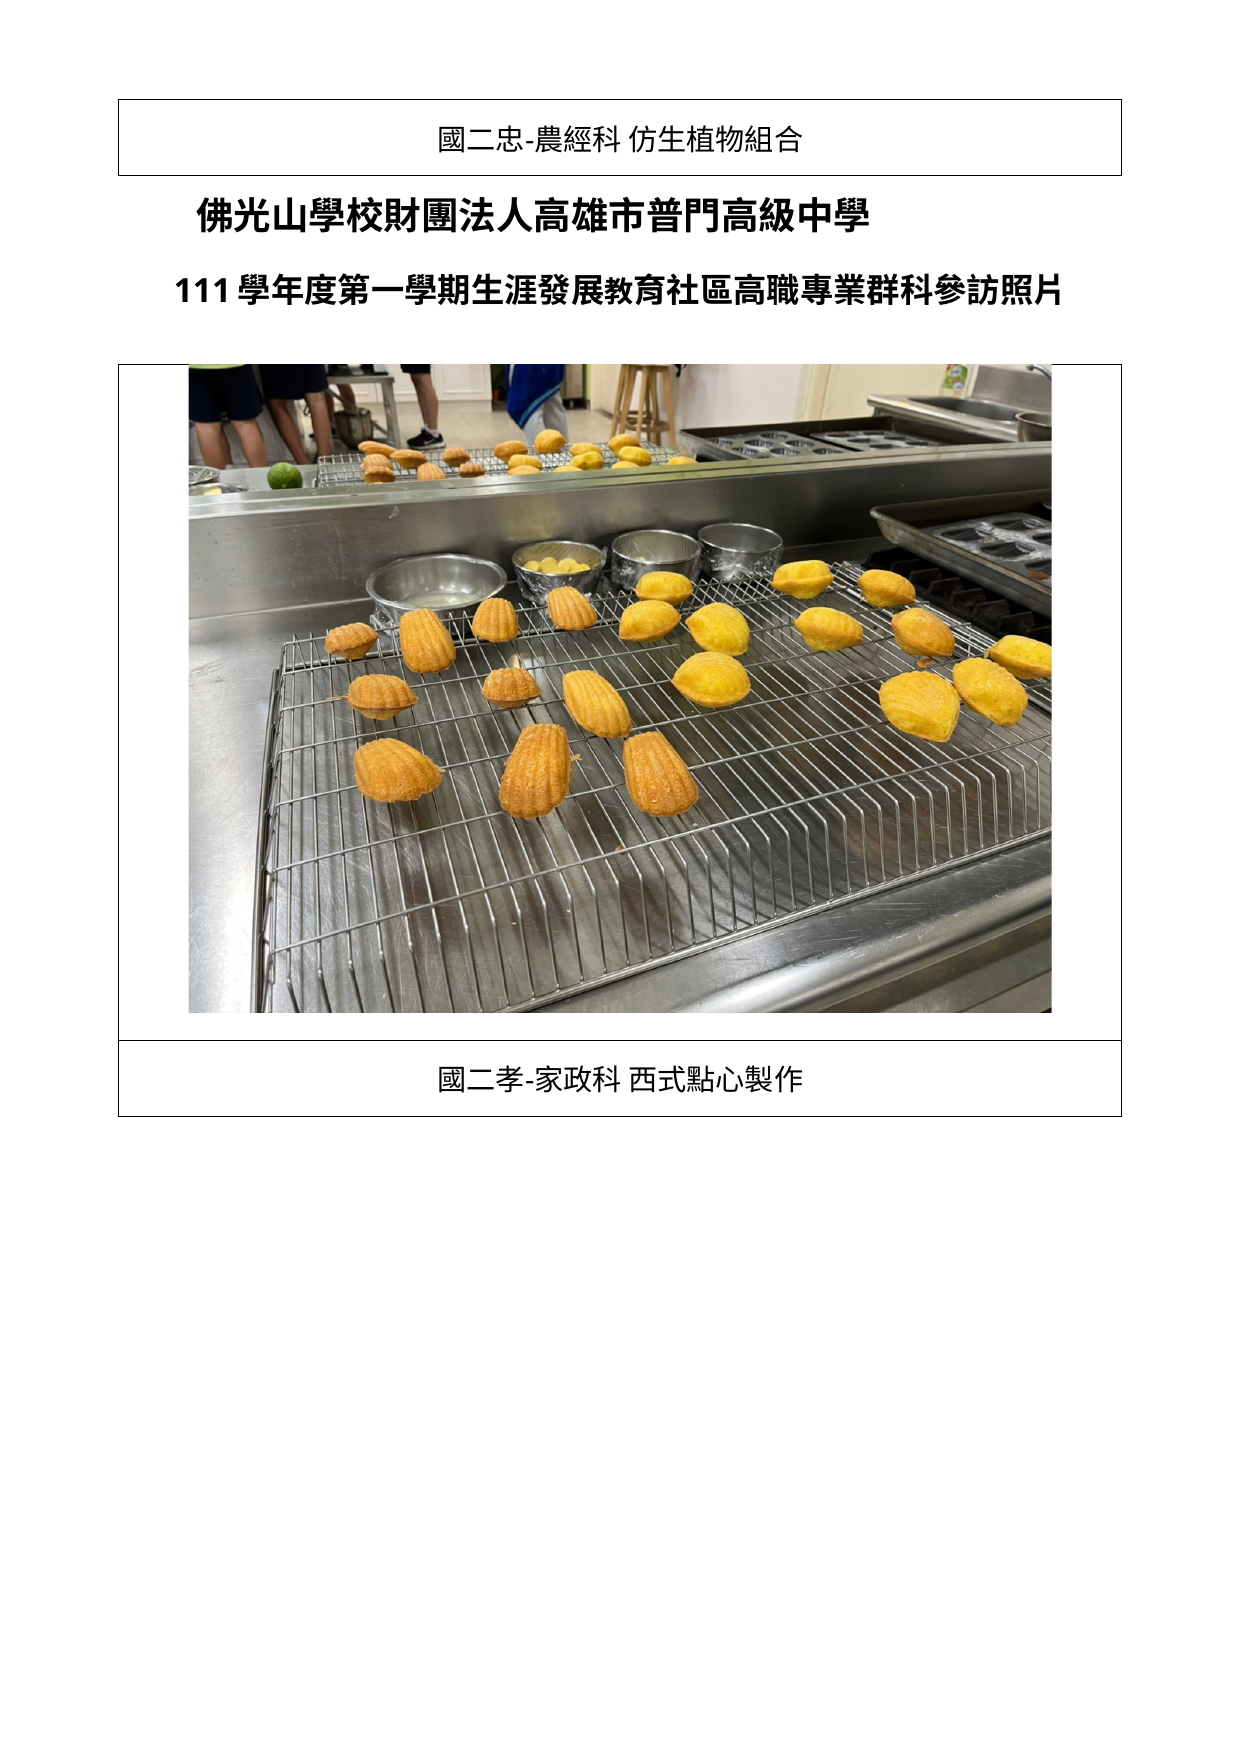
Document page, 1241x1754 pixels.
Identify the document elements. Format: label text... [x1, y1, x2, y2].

table_cell 國二忠-農經科 仿生植物組合 [119, 100, 1121, 175]
text 111學年度第一學期生涯發展教育社區高職專業群科參訪照片 [118, 251, 1122, 326]
table_cell 國二孝-家政科 西式點心製作 [119, 1041, 1121, 1116]
picture [188, 364, 1052, 1013]
text 佛光山學校財團法人高雄市普門高級中學 [118, 176, 1122, 251]
table_header [119, 365, 1121, 1039]
